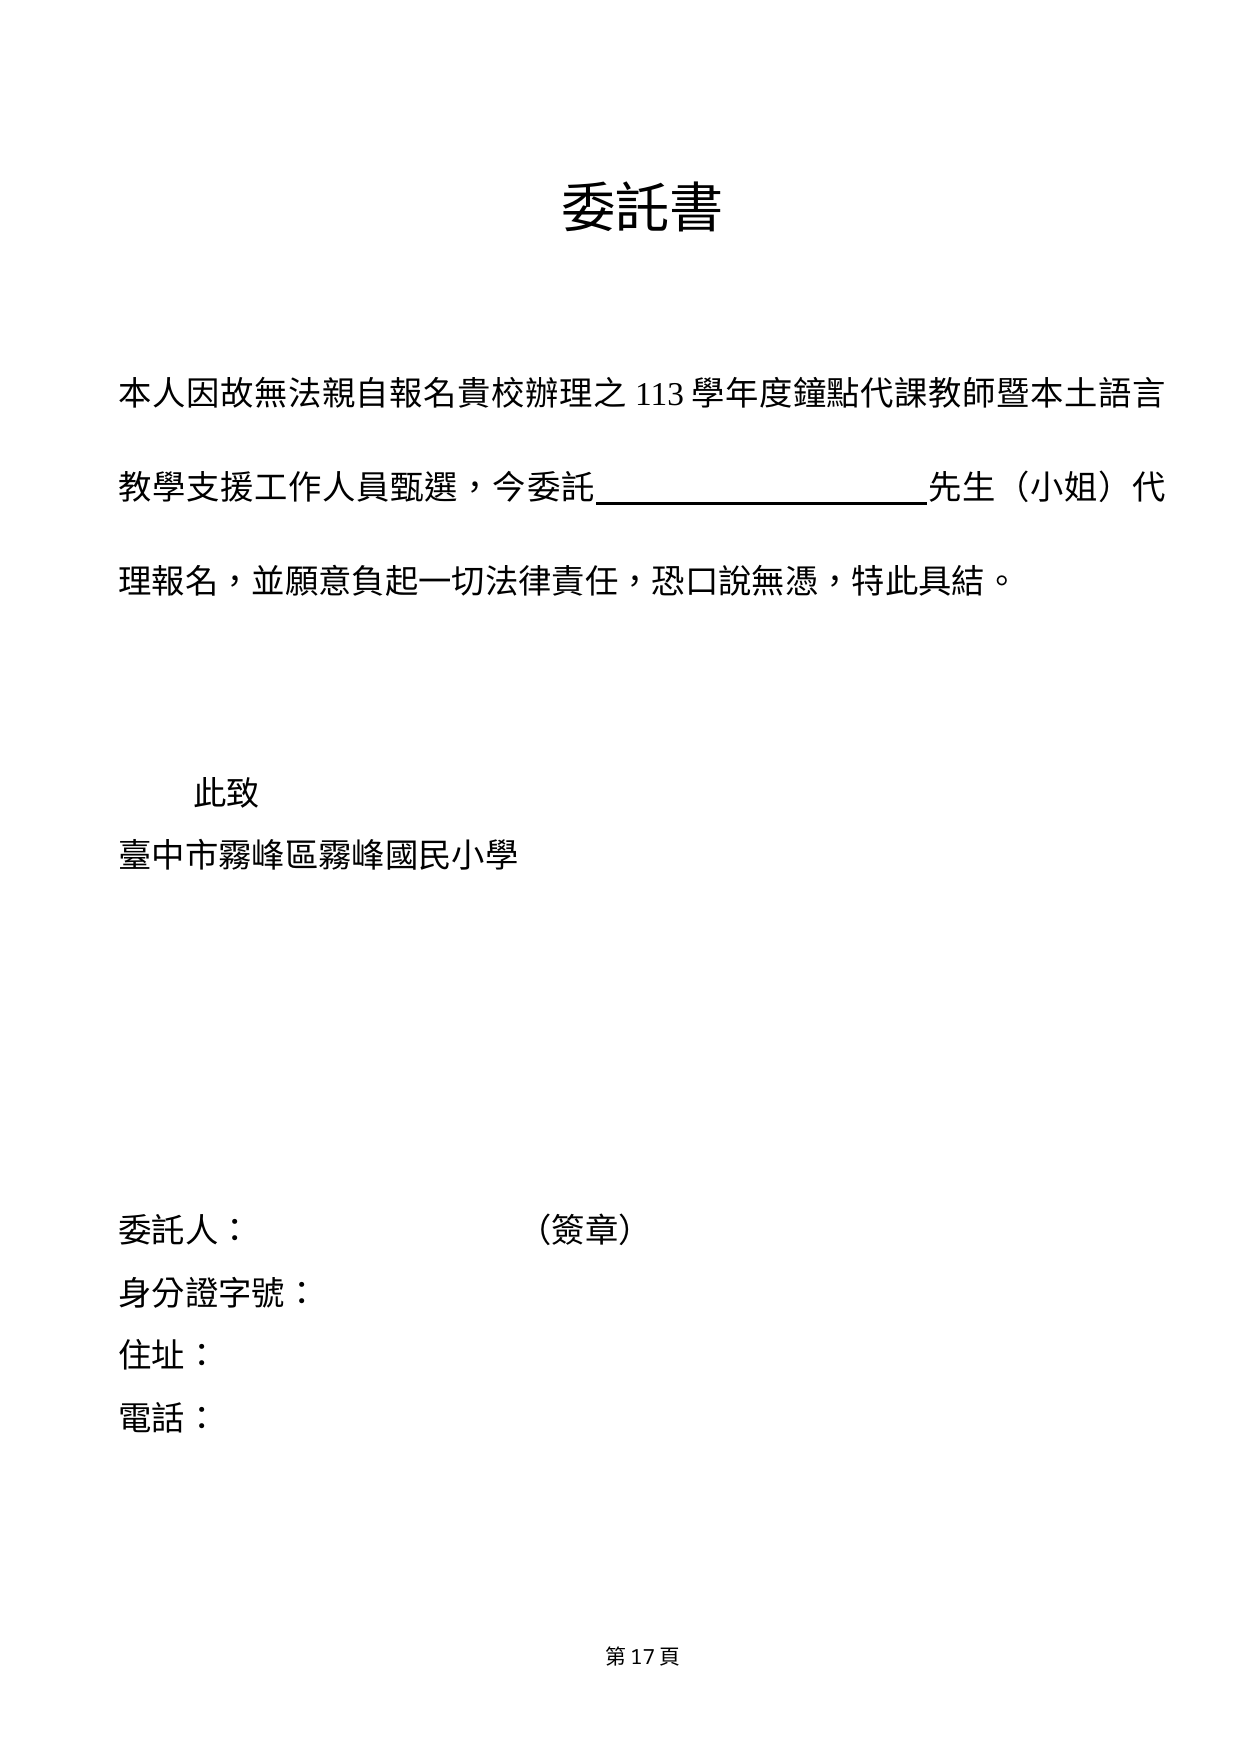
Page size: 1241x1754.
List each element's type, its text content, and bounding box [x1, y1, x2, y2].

text 身分證字號： [118, 1249, 1167, 1311]
text 此致 [118, 749, 1167, 811]
text 本人因故無法親自報名貴校辦理之113學年度鐘點代課教師暨本土語言教學支援工作人員甄選，今委託 先生（小姐）代理報名，並願意負起一切法律責任，恐口說無憑，特此具結。 [118, 350, 1167, 600]
text 委託書 [118, 131, 1167, 256]
text 電話： [118, 1374, 1167, 1436]
text 委託人： （簽章） [118, 1186, 1167, 1249]
text 住址： [118, 1311, 1167, 1374]
text 臺中市霧峰區霧峰國民小學 [118, 811, 1167, 874]
